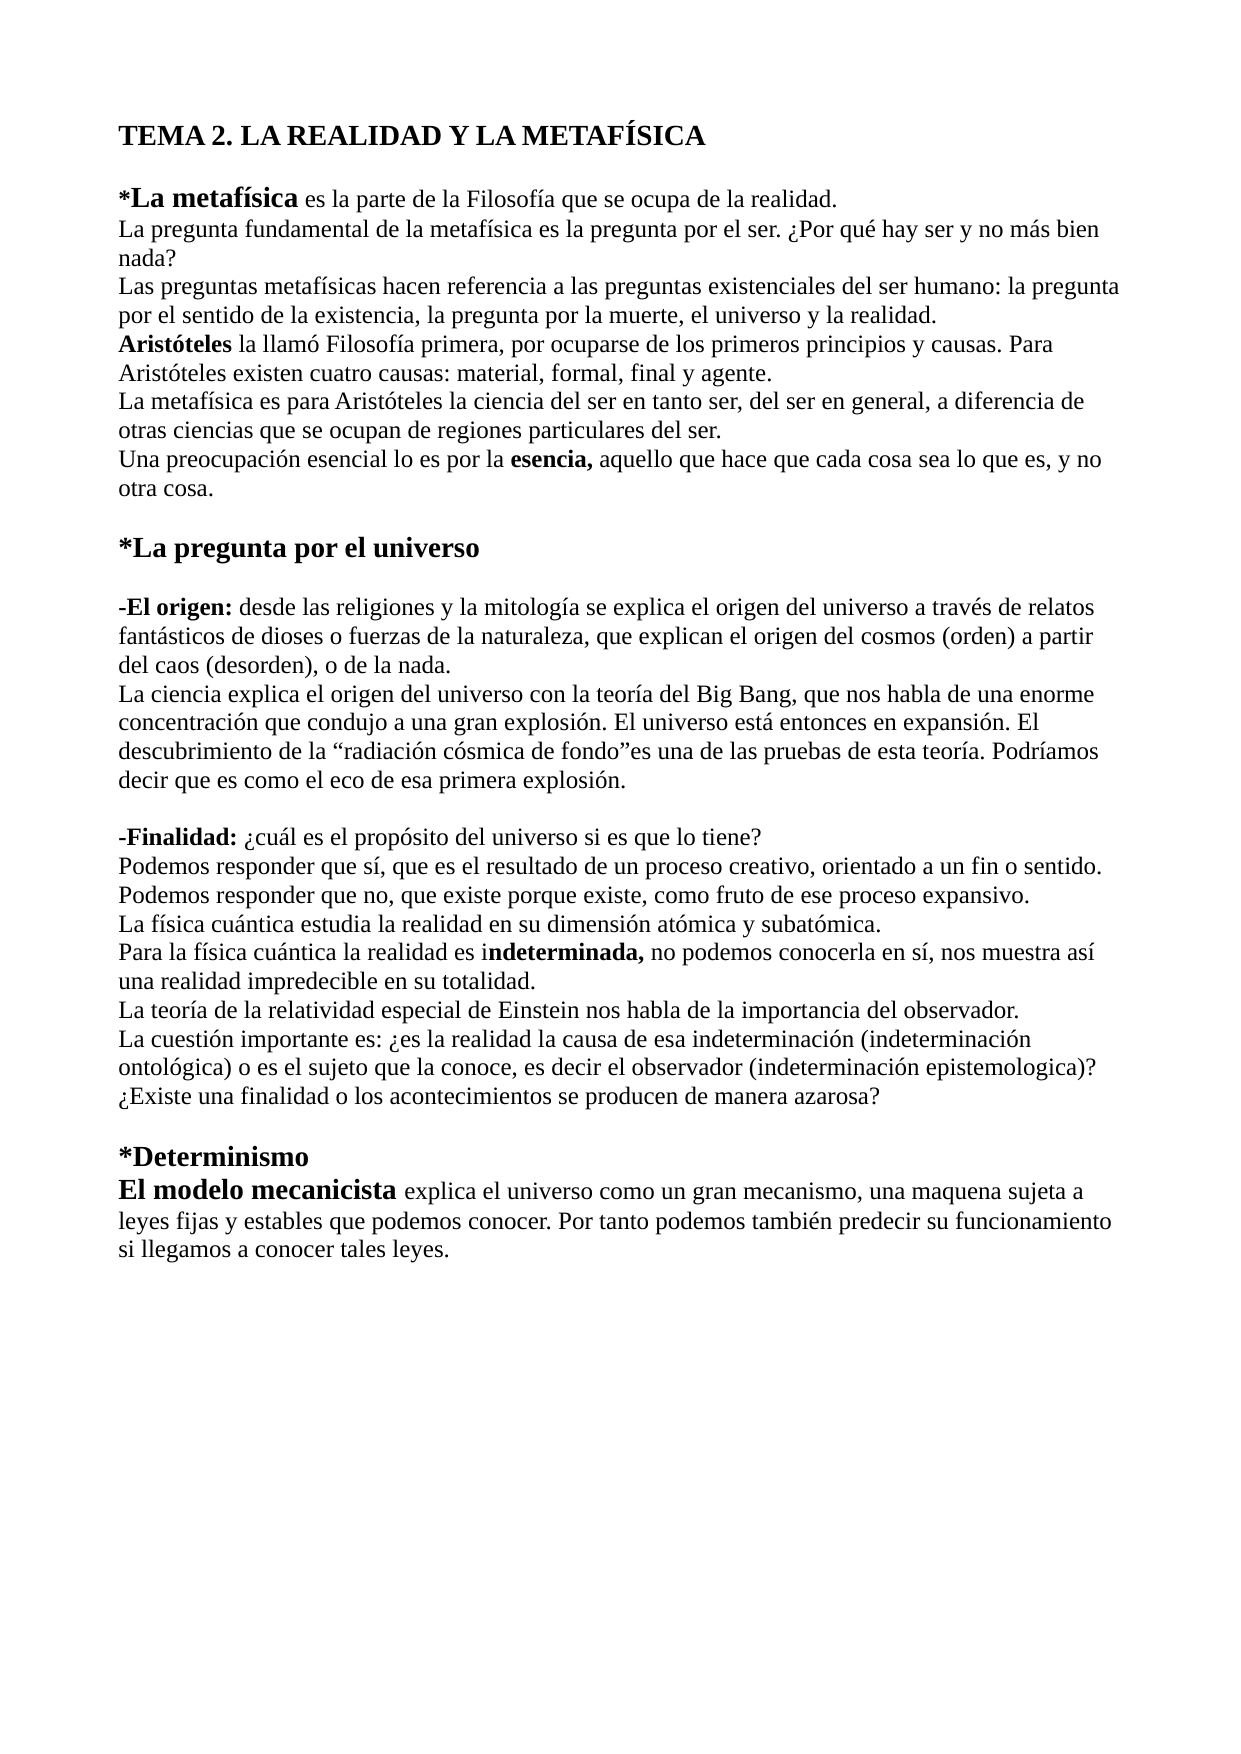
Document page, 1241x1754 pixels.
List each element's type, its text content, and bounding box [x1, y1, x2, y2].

text La cuestión importante es: ¿es la realidad la causa de esa indeterminación (indeterminación ontológica) o es el sujeto que la conoce, es decir el observador (indeterminación epistemologica)? [118, 1024, 1122, 1081]
text El modelo mecanicista explica el universo como un gran mecanismo, una maquena sujeta a leyes fijas y estables que podemos conocer. Por tanto podemos también predecir su funcionamiento si llegamos a conocer tales leyes. [118, 1172, 1122, 1263]
text Podemos responder que no, que existe porque existe, como fruto de ese proceso expansivo. [118, 880, 1122, 909]
text Una preocupación esencial lo es por la esencia, aquello que hace que cada cosa sea lo que es, y no otra cosa. [118, 444, 1122, 501]
text ¿Existe una finalidad o los acontecimientos se producen de manera azarosa? [118, 1081, 1122, 1110]
text Podemos responder que sí, que es el resultado de un proceso creativo, orientado a un fin o sentido. [118, 851, 1122, 880]
text *Determinismo [118, 1139, 1122, 1172]
text La metafísica es para Aristóteles la ciencia del ser en tanto ser, del ser en general, a diferencia de otras ciencias que se ocupan de regiones particulares del ser. [118, 386, 1122, 444]
text -Finalidad: ¿cuál es el propósito del universo si es que lo tiene? [118, 822, 1122, 851]
text La pregunta fundamental de la metafísica es la pregunta por el ser. ¿Por qué hay ser y no más bien nada? [118, 214, 1122, 271]
text TEMA 2. LA REALIDAD Y LA METAFÍSICA [118, 118, 1122, 152]
text Para la física cuántica la realidad es indeterminada, no podemos conocerla en sí, nos muestra así una realidad impredecible en su totalidad. [118, 937, 1122, 995]
text La física cuántica estudia la realidad en su dimensión atómica y subatómica. [118, 909, 1122, 937]
text *La metafísica es la parte de la Filosofía que se ocupa de la realidad. [118, 180, 1122, 214]
text *La pregunta por el universo [118, 530, 1122, 564]
text Aristóteles la llamó Filosofía primera, por ocuparse de los primeros principios y causas. Para Aristóteles existen cuatro causas: material, formal, final y agente. [118, 329, 1122, 386]
text La ciencia explica el origen del universo con la teoría del Big Bang, que nos habla de una enorme concentración que condujo a una gran explosión. El universo está entonces en expansión. El descubrimiento de la “radiación cósmica de fondo”es una de las pruebas de esta teoría. Podríamos decir que es como el eco de esa primera explosión. [118, 679, 1122, 794]
text La teoría de la relatividad especial de Einstein nos habla de la importancia del observador. [118, 995, 1122, 1024]
text Las preguntas metafísicas hacen referencia a las preguntas existenciales del ser humano: la pregunta por el sentido de la existencia, la pregunta por la muerte, el universo y la realidad. [118, 271, 1122, 329]
text -El origen: desde las religiones y la mitología se explica el origen del universo a través de relatos fantásticos de dioses o fuerzas de la naturaleza, que explican el origen del cosmos (orden) a partir del caos (desorden), o de la nada. [118, 592, 1122, 679]
